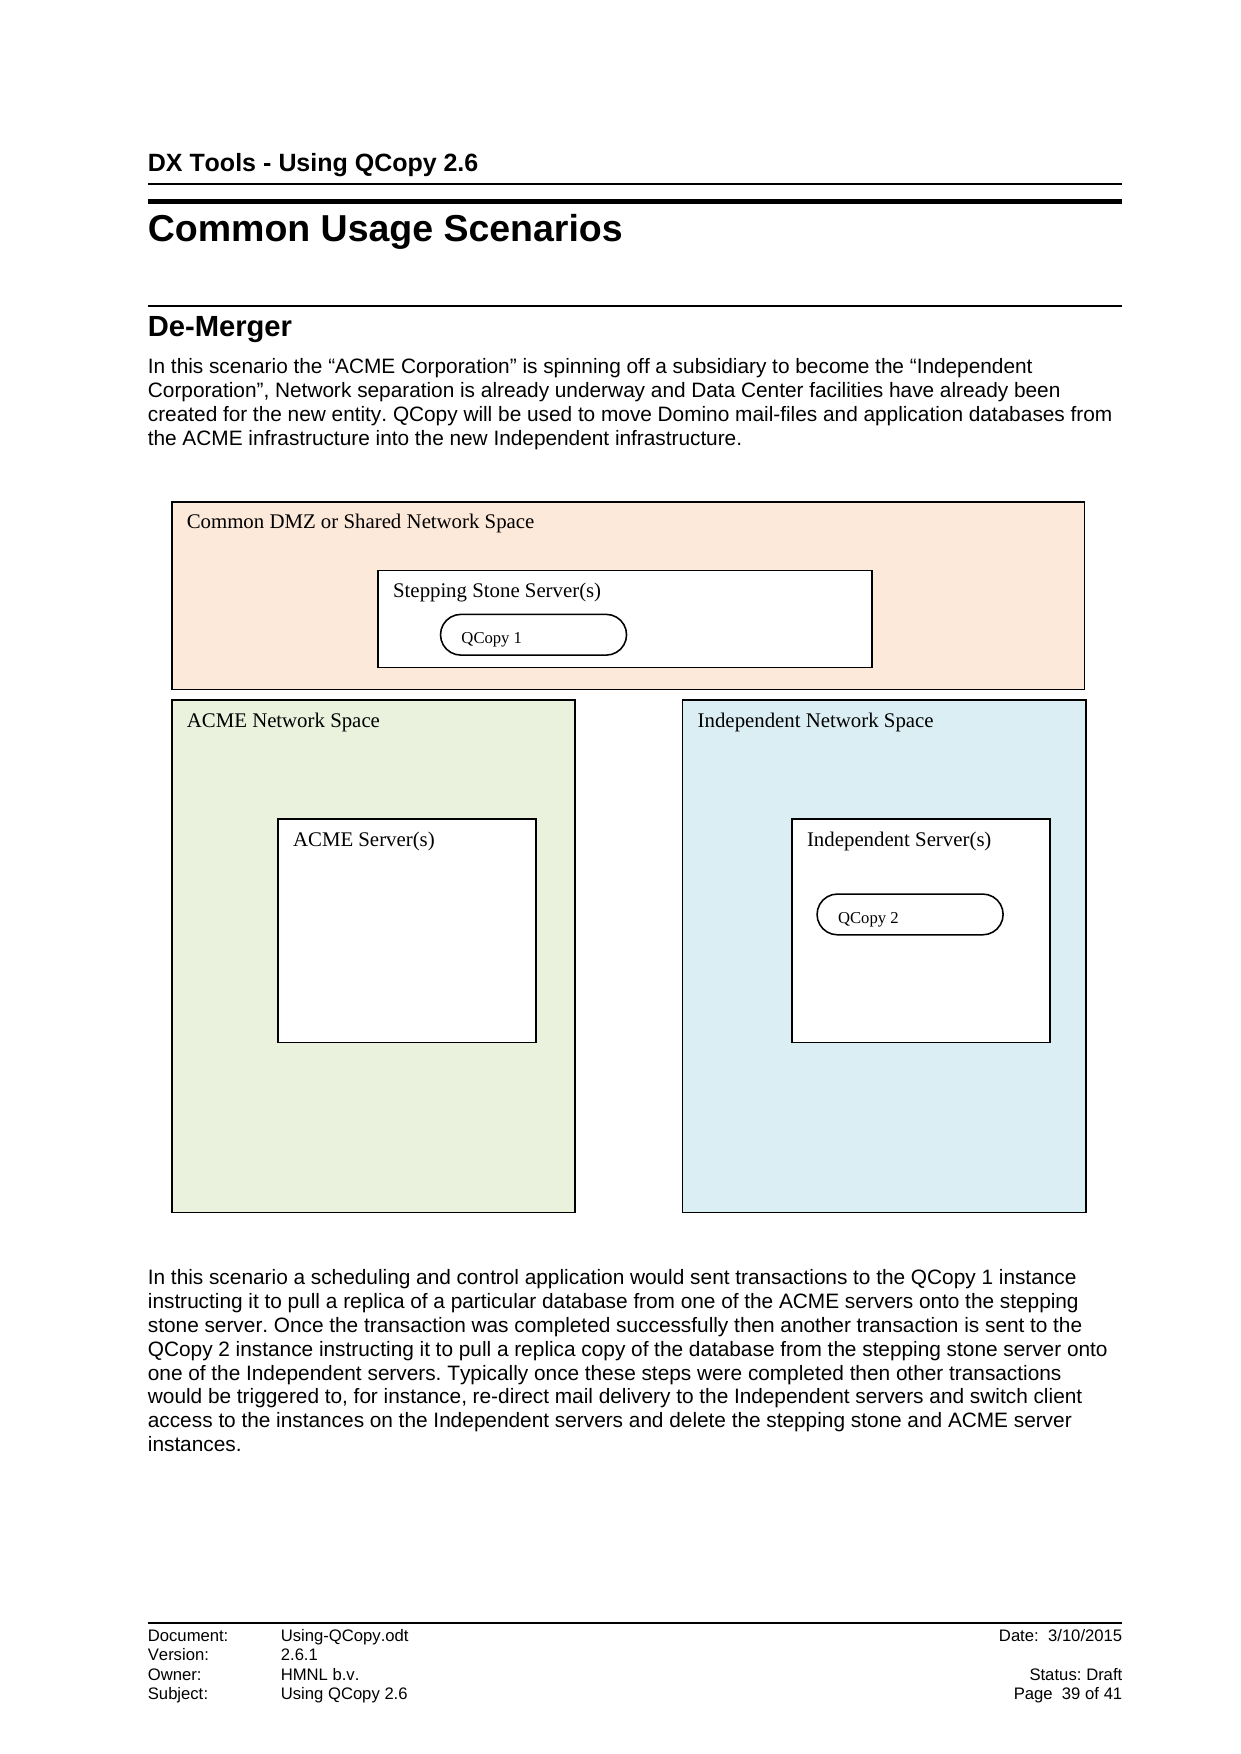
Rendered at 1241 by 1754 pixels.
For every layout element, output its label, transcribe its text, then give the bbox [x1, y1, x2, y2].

subtitle Common Usage Scenarios [148, 204, 1122, 249]
text In this scenario a scheduling and control application would sent transactions to the QCopy 1 instance instructing it to pull a replica of a particular database from one of the ACME servers onto the stepping stone server. Once the transaction was completed successfully then another transaction is sent to the QCopy 2 instance instructing it to pull a replica copy of the database from the stepping stone server onto one of the Independent servers. Typically once these steps were completed then other transactions would be triggered to, for instance, re-direct mail delivery to the Independent servers and switch client access to the instances on the Independent servers and delete the stepping stone and ACME server instances. [148, 1264, 1122, 1456]
text In this scenario the “ACME Corporation” is spinning off a subsidiary to become the “Independent Corporation”, Network separation is already underway and Data Center facilities have already been created for the new entity. QCopy will be used to move Domino mail-files and application databases from the ACME infrastructure into the new Independent infrastructure. [148, 354, 1122, 450]
subtitle De-Merger [148, 307, 1122, 342]
